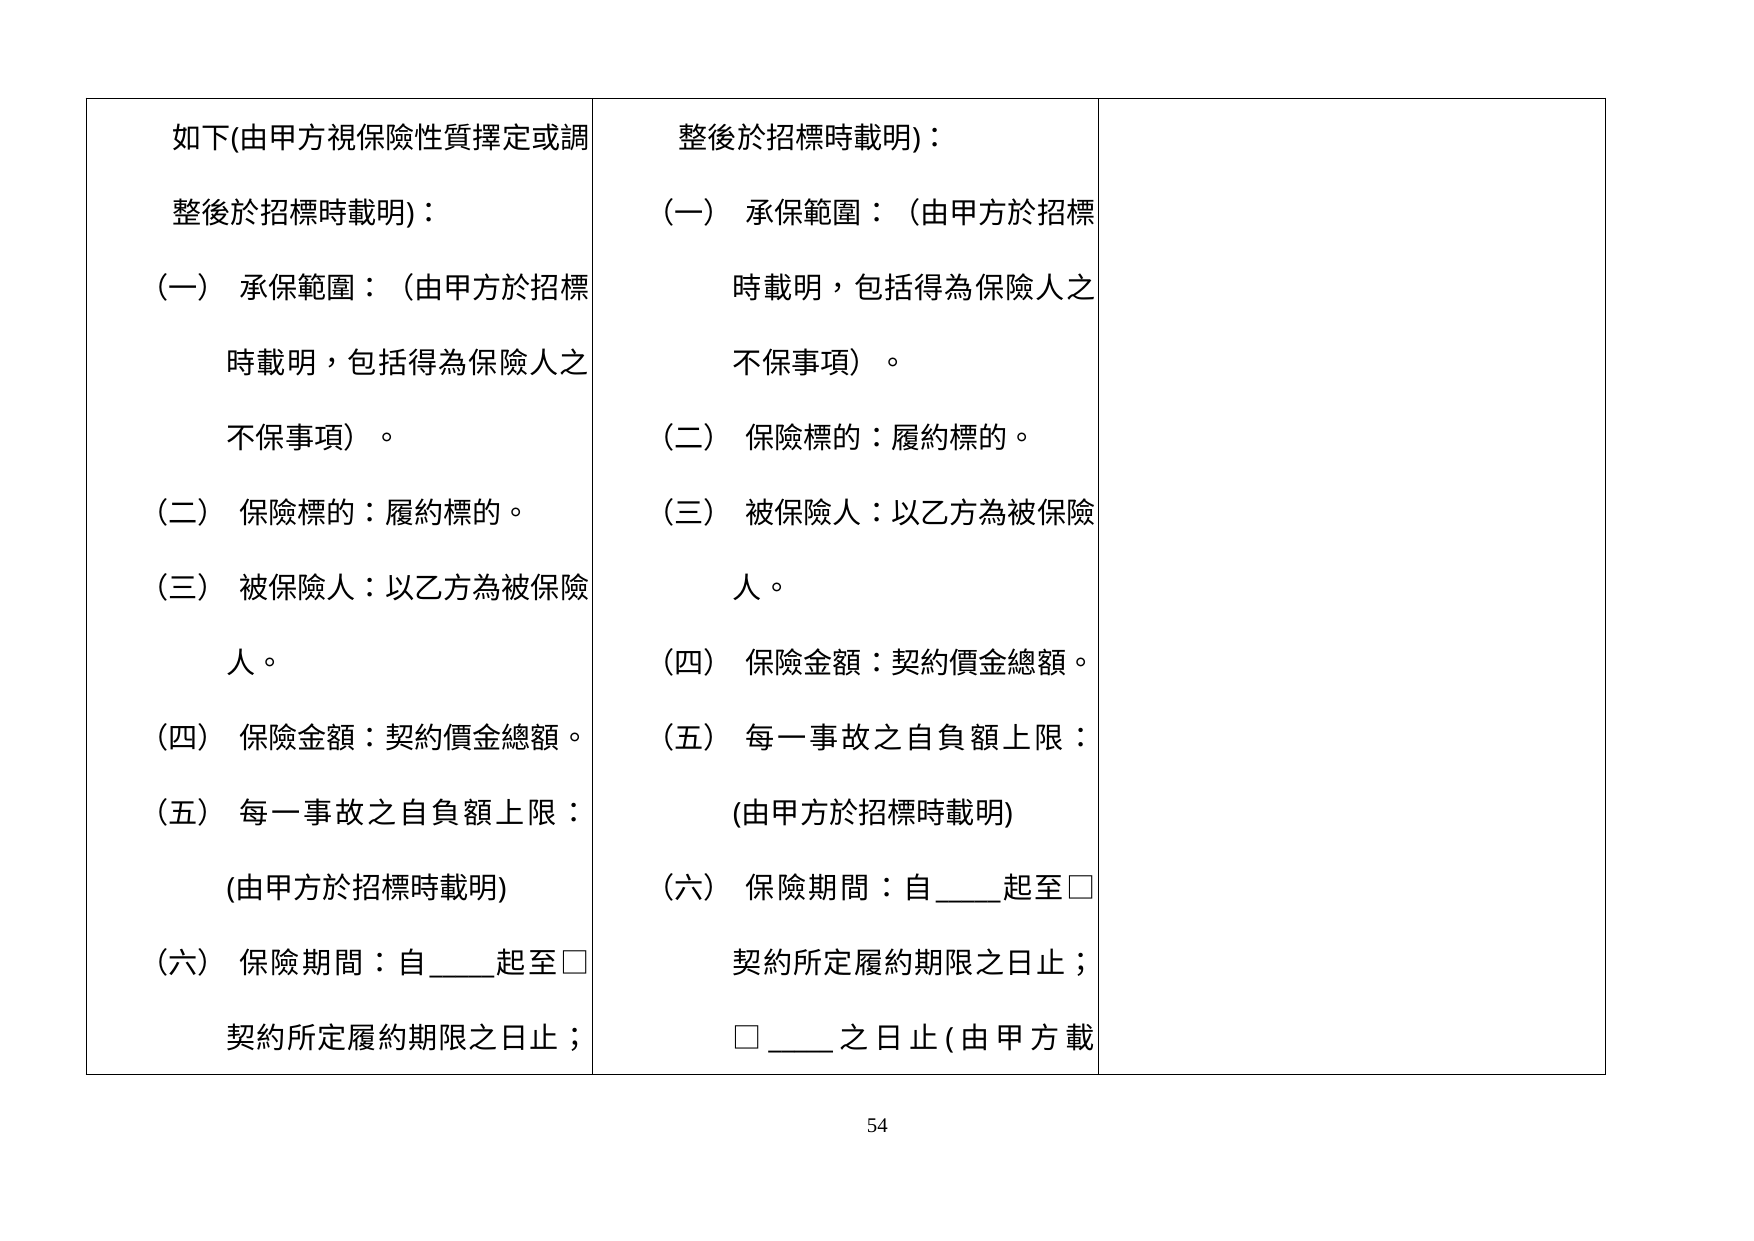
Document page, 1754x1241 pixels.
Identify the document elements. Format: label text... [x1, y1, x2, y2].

table_cell 整後於招標時載明)： （一） 承保範圍：（由甲方於招標時載明，包括得為保險人之不保事項）。 （二） 保險標的：履約標的。 （三） 被保險人：以乙方為被保險人。 （四） 保險金額：契約價金總額。 （五） 每一事故之自負額上限：(由甲方於招標時載明) （六） 保險期間：自_____起至□契約所定履約期限之日止；□_____之日止(由甲方載 [593, 99, 1098, 1073]
table_cell 如下(由甲方視保險性質擇定或調整後於招標時載明)： （一） 承保範圍：（由甲方於招標時載明，包括得為保險人之不保事項）。 （二） 保險標的：履約標的。 （三） 被保險人：以乙方為被保險人。 （四） 保險金額：契約價金總額。 （五） 每一事故之自負額上限：(由甲方於招標時載明) （六） 保險期間：自_____起至□契約所定履約期限之日止； [87, 99, 592, 1073]
table_cell [1099, 99, 1605, 1073]
